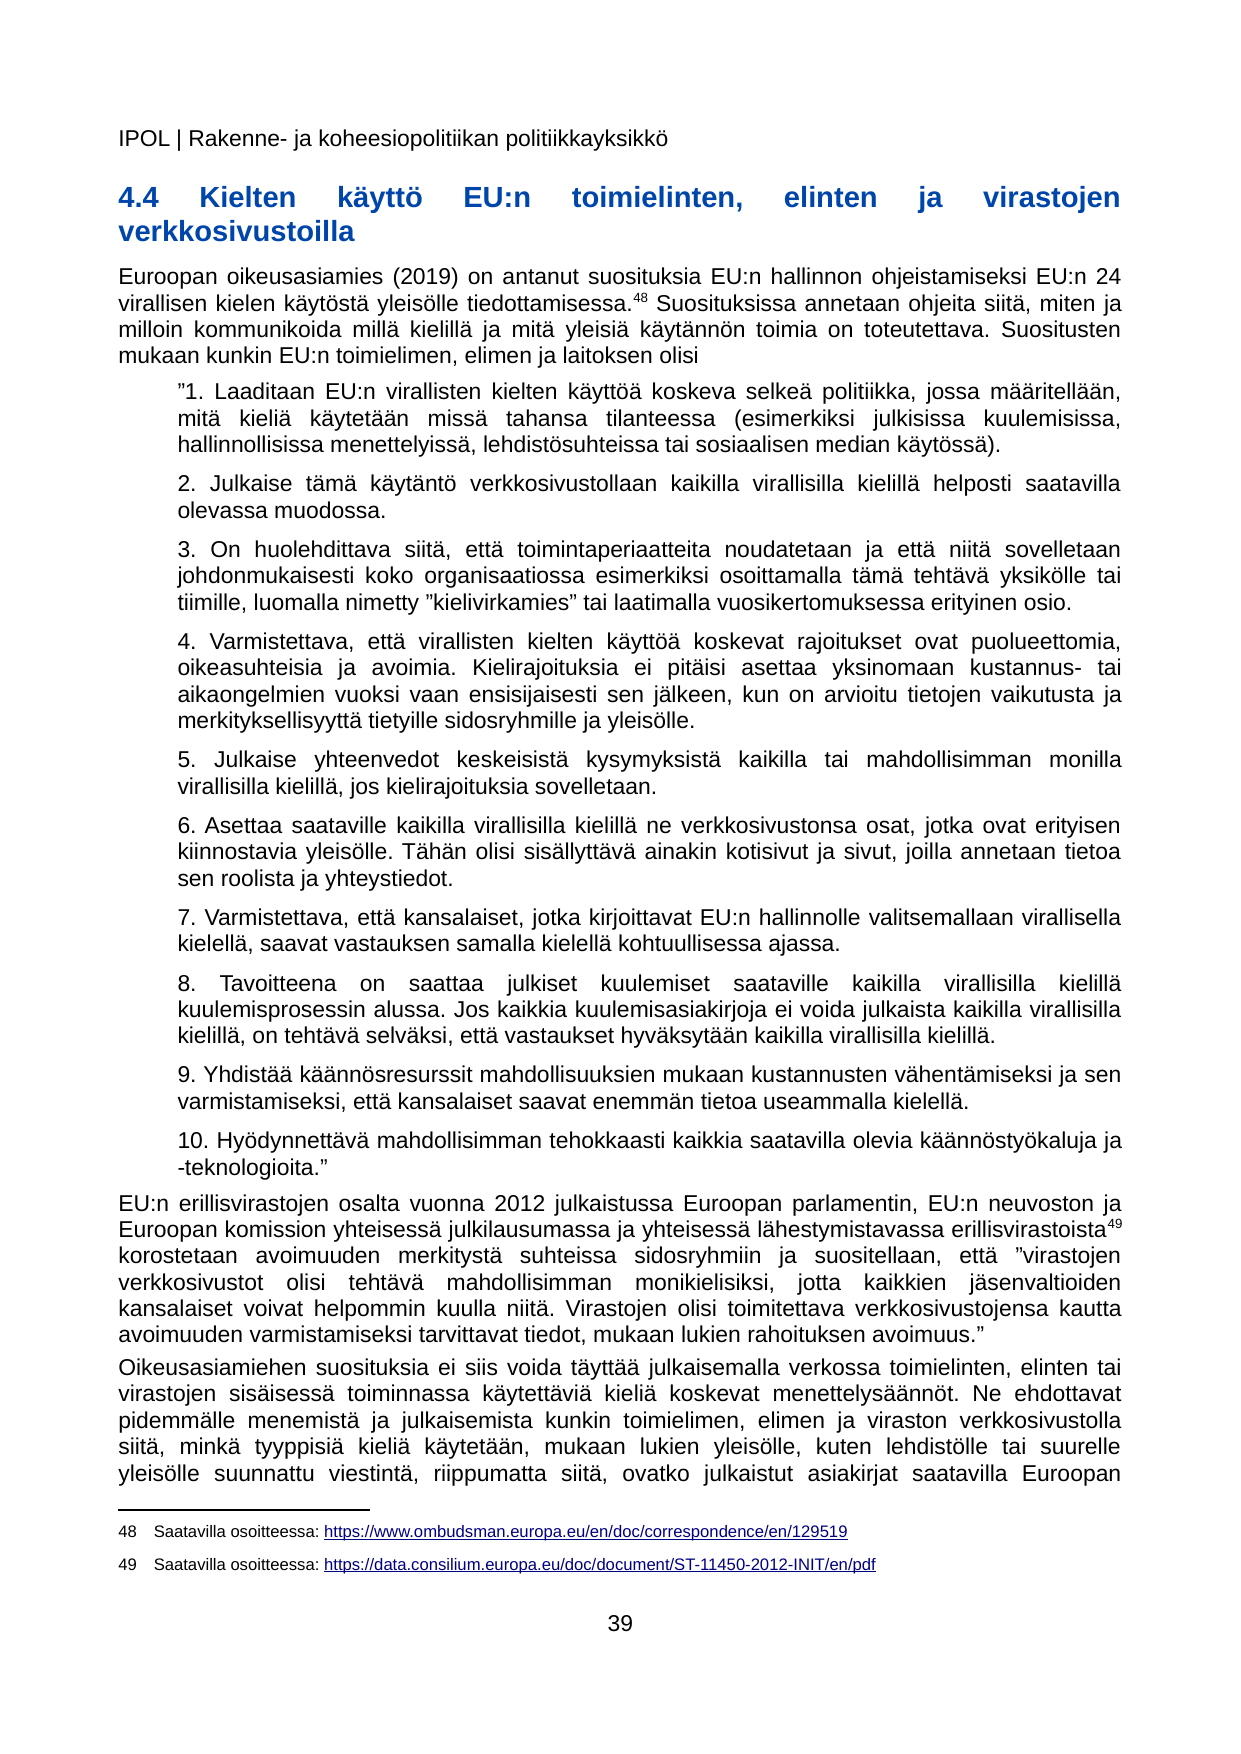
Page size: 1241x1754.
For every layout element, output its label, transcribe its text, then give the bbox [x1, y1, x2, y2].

text Oikeusasiamiehen suosituksia ei siis voida täyttää julkaisemalla verkossa toimielinten, elinten tai virastojen sisäisessä toiminnassa käytettäviä kieliä koskevat menettelysäännöt. Ne ehdottavat pidemmälle menemistä ja julkaisemista kunkin toimielimen, elimen ja viraston verkkosivustolla siitä, minkä tyyppisiä kieliä käytetään, mukaan lukien yleisölle, kuten lehdistölle tai suurelle yleisölle suunnattu viestintä, riippumatta siitä, ovatko julkaistut asiakirjat saatavilla Euroopan [118, 1354, 1122, 1486]
text ”1. Laaditaan EU:n virallisten kielten käyttöä koskeva selkeä politiikka, jossa määritellään, mitä kieliä käytetään missä tahansa tilanteessa (esimerkiksi julkisissa kuulemisissa, hallinnollisissa menettelyissä, lehdistösuhteissa tai sosiaalisen median käytössä). [177, 378, 1122, 457]
text 2. Julkaise tämä käytäntö verkkosivustollaan kaikilla virallisilla kielillä helposti saatavilla olevassa muodossa. [177, 470, 1122, 523]
text 8. Tavoitteena on saattaa julkiset kuulemiset saataville kaikilla virallisilla kielillä kuulemisprosessin alussa. Jos kaikkia kuulemisasiakirjoja ei voida julkaista kaikilla virallisilla kielillä, on tehtävä selväksi, että vastaukset hyväksytään kaikilla virallisilla kielillä. [177, 969, 1122, 1048]
text 4. Varmistettava, että virallisten kielten käyttöä koskevat rajoitukset ovat puolueettomia, oikeasuhteisia ja avoimia. Kielirajoituksia ei pitäisi asettaa yksinomaan kustannus- tai aikaongelmien vuoksi vaan ensisijaisesti sen jälkeen, kun on arvioitu tietojen vaikutusta ja merkityksellisyyttä tietyille sidosryhmille ja yleisölle. [177, 628, 1122, 733]
text Euroopan oikeusasiamies (2019) on antanut suosituksia EU:n hallinnon ohjeistamiseksi EU:n 24 virallisen kielen käytöstä yleisölle tiedottamisessa. Suosituksissa annetaan ohjeita siitä, miten ja milloin kommunikoida millä kielillä ja mitä yleisiä käytännön toimia on toteutettava. Suositusten mukaan kunkin EU:n toimielimen, elimen ja laitoksen olisi [118, 263, 1122, 369]
text 6. Asettaa saataville kaikilla virallisilla kielillä ne verkkosivustonsa osat, jotka ovat erityisen kiinnostavia yleisölle. Tähän olisi sisällyttävä ainakin kotisivut ja sivut, joilla annetaan tietoa sen roolista ja yhteystiedot. [177, 812, 1122, 891]
text Saatavilla osoitteessa: https://data.consilium.europa.eu/doc/document/ST-11450-2012-INIT/en/pdf [118, 1554, 1122, 1573]
text Saatavilla osoitteessa: https://www.ombudsman.europa.eu/en/doc/correspondence/en/129519 [118, 1522, 1122, 1541]
subtitle 4.4 Kielten käyttö EU:n toimielinten, elinten ja virastojen verkkosivustoilla [118, 180, 1122, 247]
text 10. Hyödynnettävä mahdollisimman tehokkaasti kaikkia saatavilla olevia käännöstyökaluja ja -teknologioita.” [177, 1127, 1122, 1180]
text EU:n erillisvirastojen osalta vuonna 2012 julkaistussa Euroopan parlamentin, EU:n neuvoston ja Euroopan komission yhteisessä julkilausumassa ja yhteisessä lähestymistavassa erillisvirastoista korostetaan avoimuuden merkitystä suhteissa sidosryhmiin ja suositellaan, että ”virastojen verkkosivustot olisi tehtävä mahdollisimman monikielisiksi, jotta kaikkien jäsenvaltioiden kansalaiset voivat helpommin kuulla niitä. Virastojen olisi toimitettava verkkosivustojensa kautta avoimuuden varmistamiseksi tarvittavat tiedot, mukaan lukien rahoituksen avoimuus.” [118, 1189, 1122, 1348]
text 9. Yhdistää käännösresurssit mahdollisuuksien mukaan kustannusten vähentämiseksi ja sen varmistamiseksi, että kansalaiset saavat enemmän tietoa useammalla kielellä. [177, 1061, 1122, 1114]
text 7. Varmistettava, että kansalaiset, jotka kirjoittavat EU:n hallinnolle valitsemallaan virallisella kielellä, saavat vastauksen samalla kielellä kohtuullisessa ajassa. [177, 904, 1122, 957]
text 3. On huolehdittava siitä, että toimintaperiaatteita noudatetaan ja että niitä sovelletaan johdonmukaisesti koko organisaatiossa esimerkiksi osoittamalla tämä tehtävä yksikölle tai tiimille, luomalla nimetty ”kielivirkamies” tai laatimalla vuosikertomuksessa erityinen osio. [177, 536, 1122, 615]
text 5. Julkaise yhteenvedot keskeisistä kysymyksistä kaikilla tai mahdollisimman monilla virallisilla kielillä, jos kielirajoituksia sovelletaan. [177, 746, 1122, 799]
